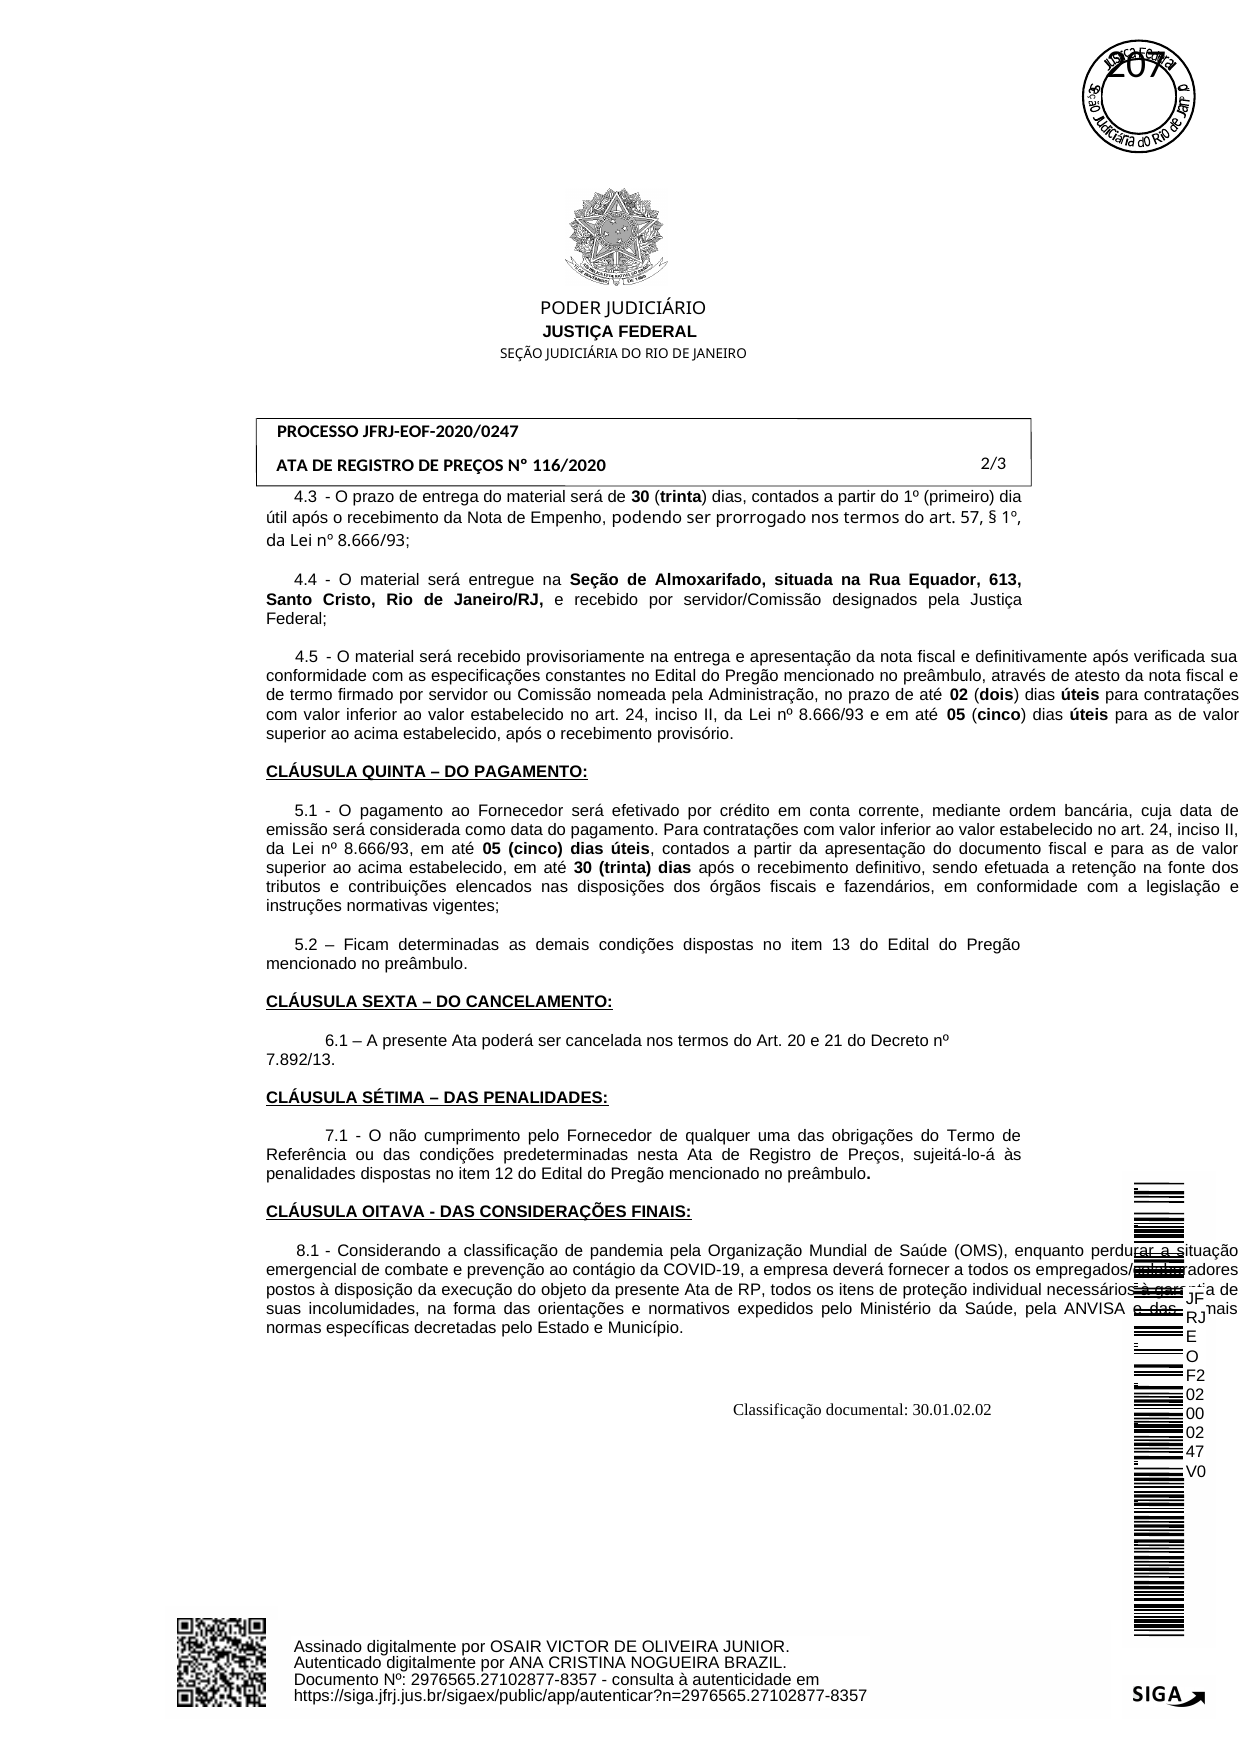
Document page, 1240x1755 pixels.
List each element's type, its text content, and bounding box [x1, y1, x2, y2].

text 6.1 – A presente Ata poderá ser cancelada nos termos do Art. 20 e 21 do Decreto nº 7.892/13. [266, 1031, 1018, 1069]
subtitle CLÁUSULA OITAVA - DAS CONSIDERAÇÕES FINAIS: [266, 1202, 1122, 1221]
list - O pagamento ao Fornecedor será efetivado por crédito em conta corrente, mediante ordem bancária, cuja data de emissão será considerada como data do pagamento. Para contratações com valor inferior ao valor estabelecido no art. 24, inciso II, da Lei nº 8.666/93, em até 05 (cinco) dias úteis, contados a partir da apresentação do documento fiscal e para as de valor superior ao acima estabelecido, em até 30 (trinta) dias após o recebimento definitivo, sendo efetuada a retenção na fonte dos tributos e contribuições elencados nas disposições dos órgãos fiscais e fazendários, em conformidade com a legislação e instruções normativas vigentes; [235, 800, 1239, 915]
subtitle CLÁUSULA SÉTIMA – DAS PENALIDADES: [266, 1088, 1239, 1107]
list - O material será recebido provisoriamente na entrega e apresentação da nota fiscal e definitivamente após verificada sua conformidade com as especificações constantes no Edital do Pregão mencionado no preâmbulo, através de atesto da nota fiscal e de termo firmado por servidor ou Comissão nomeada pela Administração, no prazo de até 02 (dois) dias úteis para contratações com valor inferior ao valor estabelecido no art. 24, inciso II, da Lei nº 8.666/93 e em até 05 (cinco) dias úteis para as de valor superior ao acima estabelecido, após o recebimento provisório. [235, 647, 1239, 743]
text Classificação documental: 30.01.02.02 [733, 1399, 1122, 1419]
list JFRJEOF202000247V02 [1186, 1289, 1206, 1478]
list - O material será entregue na Seção de Almoxarifado, situada na Rua Equador, 613, Santo Cristo, Rio de Janeiro/RJ, e recebido por servidor/Comissão designados pela Justiça Federal; [235, 570, 1022, 628]
text SEÇÃO JUDICIÁRIA DO RIO DE JANEIRO [259, 344, 988, 363]
subtitle JUSTIÇA FEDERAL [251, 321, 988, 341]
text ç [1088, 94, 1099, 101]
list – Ficam determinadas as demais condições dispostas no item 13 do Edital do Pregão mencionado no preâmbulo. [235, 935, 1022, 973]
list - O prazo de entrega do material será de 30 (trinta) dias, contados a partir do 1º (primeiro) dia útil após o recebimento da Nota de Empenho, podendo ser prorrogado nos termos do art. 57, § 1º, da Lei nº 8.666/93; [235, 426, 1022, 551]
subtitle CLÁUSULA SEXTA – DO CANCELAMENTO: [266, 992, 1239, 1011]
text 7.1 - O não cumprimento pelo Fornecedor de qualquer uma das obrigações do Termo de Referência ou das condições predeterminadas nesta Ata de Registro de Preços, sujeitá-lo-á às penalidades dispostas no item 12 do Edital do Pregão mencionado no preâmbulo. [266, 1127, 1022, 1183]
subtitle PODER JUDICIÁRIO [259, 296, 988, 320]
list - Considerando a classificação de pandemia pela Organização Mundial de Saúde (OMS), enquanto perdurar a situação emergencial de combate e prevenção ao contágio da COVID-19, a empresa deverá fornecer a todos os empregados/colaboradores postos à disposição da execução do objeto da presente Ata de RP, todos os itens de proteção individual necessários à garantia de suas incolumidades, na forma das orientações e normativos expedidos pelo Ministério da Saúde, pela ANVISA e das demais normas específicas decretadas pelo Estado e Município. [237, 1241, 1122, 1337]
text e [1179, 92, 1193, 101]
subtitle CLÁUSULA QUINTA – DO PAGAMENTO: [266, 762, 1239, 781]
